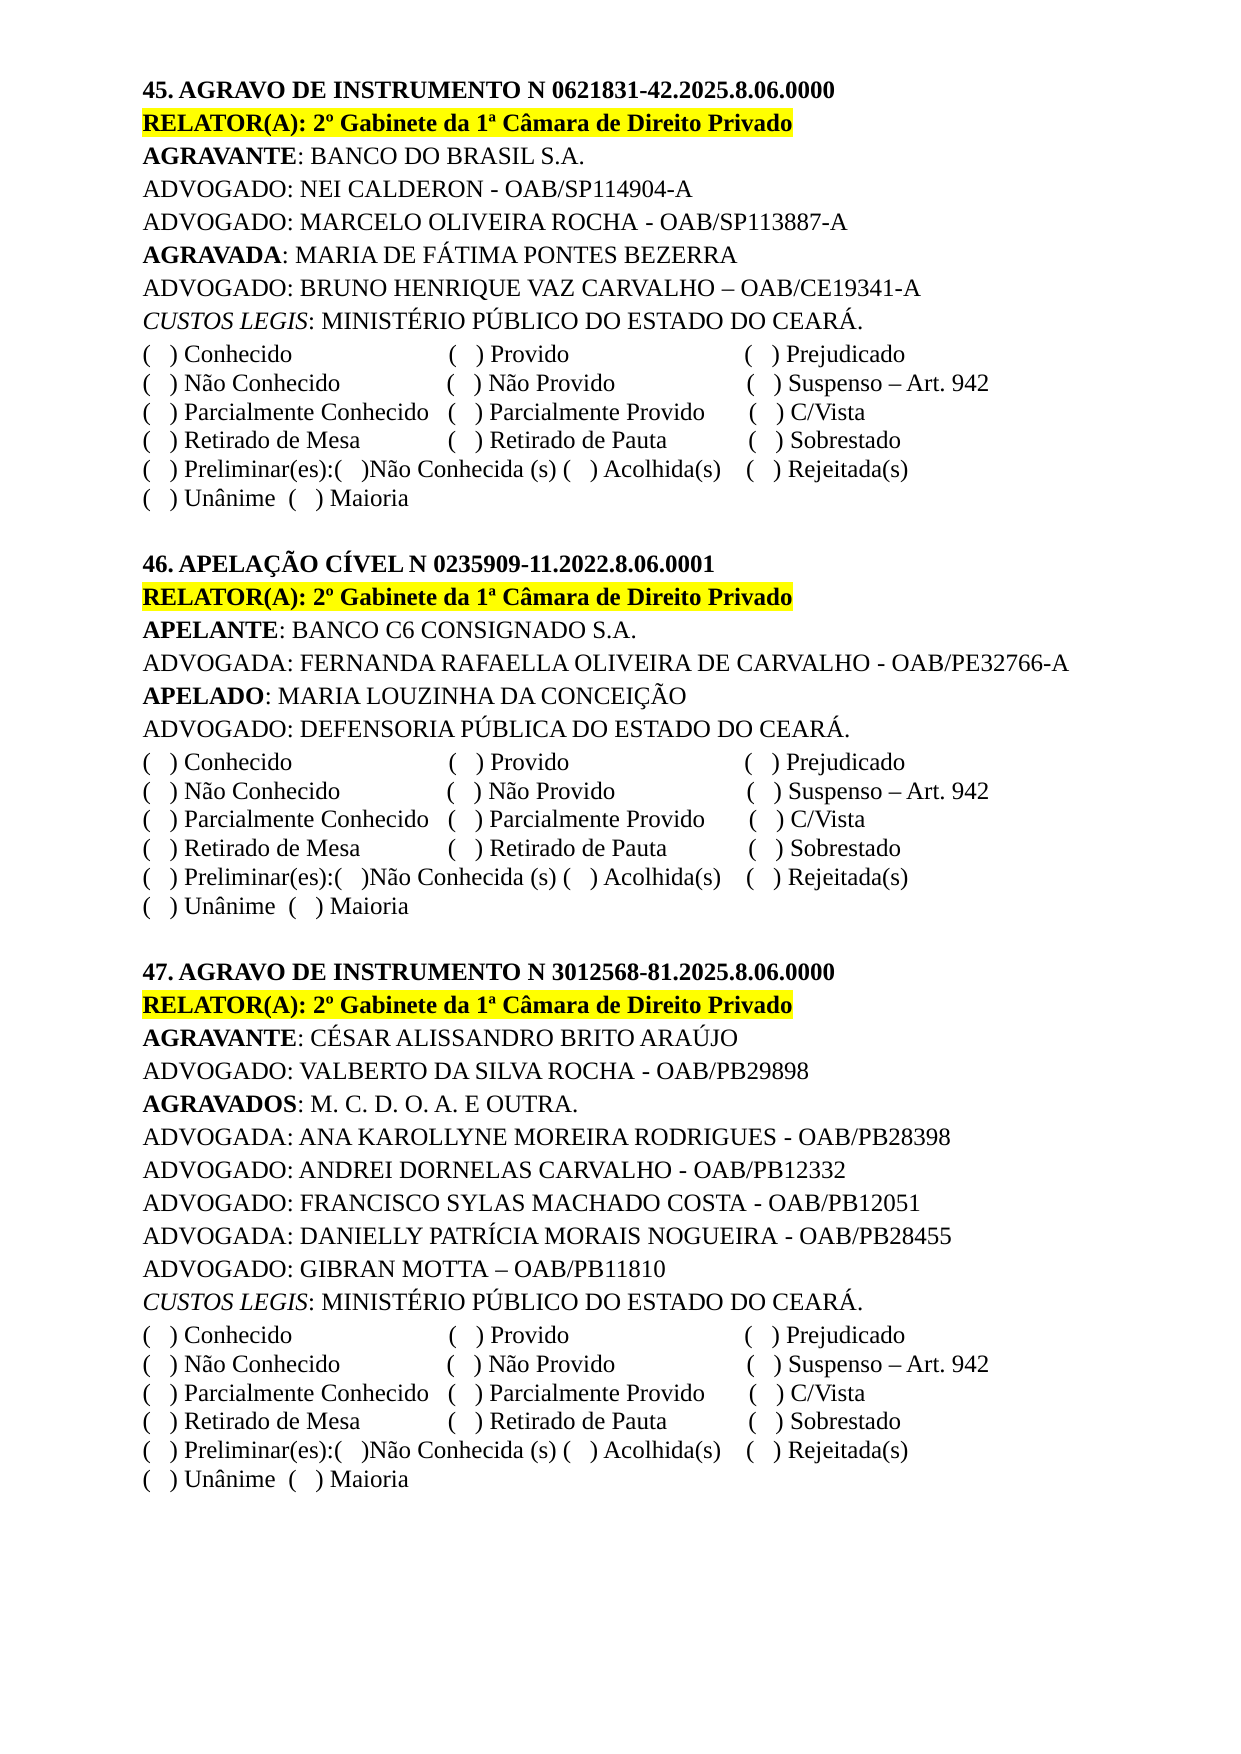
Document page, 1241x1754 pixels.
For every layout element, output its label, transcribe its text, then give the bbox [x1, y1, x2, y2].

text ( ) Parcialmente Conhecido ( ) Parcialmente Provido ( ) C/Vista [142, 804, 1158, 833]
text CUSTOS LEGIS: MINISTÉRIO PÚBLICO DO ESTADO DO CEARÁ. [142, 306, 1141, 335]
text ( ) Conhecido ( ) Provido ( ) Prejudicado [142, 747, 1141, 776]
text ( ) Unânime ( ) Maioria [142, 1464, 1141, 1559]
text ( ) Preliminar(es):( )Não Conhecida (s) ( ) Acolhida(s) ( ) Rejeitada(s) [142, 862, 1158, 891]
text ( ) Parcialmente Conhecido ( ) Parcialmente Provido ( ) C/Vista [142, 1378, 1158, 1406]
text ( ) Retirado de Mesa ( ) Retirado de Pauta ( ) Sobrestado [142, 1406, 1158, 1435]
text ( ) Não Conhecido ( ) Não Provido ( ) Suspenso – Art. 942 [142, 1349, 1158, 1378]
text ( ) Retirado de Mesa ( ) Retirado de Pauta ( ) Sobrestado [142, 425, 1158, 454]
text ( ) Unânime ( ) Maioria 46. APELAÇÃO CÍVEL N 0235909-11.2022.8.06.0001 RELATOR(A): 2º Gabinete da 1ª Câmara de Direito Privado APELANTE: BANCO C6 CONSIGNADO S.A. ADVOGADA: FERNANDA RAFAELLA OLIVEIRA DE CARVALHO - OAB/PE32766-A APELADO: MARIA LOUZINHA DA CONCEIÇÃO [142, 483, 1141, 710]
text ( ) Preliminar(es):( )Não Conhecida (s) ( ) Acolhida(s) ( ) Rejeitada(s) [142, 1435, 1158, 1464]
text ( ) Conhecido ( ) Provido ( ) Prejudicado [142, 1320, 1141, 1349]
text ( ) Retirado de Mesa ( ) Retirado de Pauta ( ) Sobrestado [142, 833, 1158, 862]
text 45. AGRAVO DE INSTRUMENTO N 0621831-42.2025.8.06.0000 RELATOR(A): 2º Gabinete da 1ª Câmara de Direito Privado AGRAVANTE: BANCO DO BRASIL S.A. ADVOGADO: NEI CALDERON - OAB/SP114904-A ADVOGADO: MARCELO OLIVEIRA ROCHA - OAB/SP113887-A AGRAVADA: MARIA DE FÁTIMA PONTES BEZERRA ADVOGADO: BRUNO HENRIQUE VAZ CARVALHO – OAB/CE19341-A [142, 75, 1141, 302]
text ADVOGADO: DEFENSORIA PÚBLICA DO ESTADO DO CEARÁ. [142, 714, 1141, 743]
text ( ) Preliminar(es):( )Não Conhecida (s) ( ) Acolhida(s) ( ) Rejeitada(s) [142, 454, 1158, 483]
text ( ) Não Conhecido ( ) Não Provido ( ) Suspenso – Art. 942 [142, 368, 1158, 397]
text ( ) Não Conhecido ( ) Não Provido ( ) Suspenso – Art. 942 [142, 776, 1158, 804]
text ( ) Parcialmente Conhecido ( ) Parcialmente Provido ( ) C/Vista [142, 397, 1158, 425]
text CUSTOS LEGIS: MINISTÉRIO PÚBLICO DO ESTADO DO CEARÁ. [142, 1287, 1141, 1316]
text ( ) Unânime ( ) Maioria 47. AGRAVO DE INSTRUMENTO N 3012568-81.2025.8.06.0000 RELATOR(A): 2º Gabinete da 1ª Câmara de Direito Privado AGRAVANTE: CÉSAR ALISSANDRO BRITO ARAÚJO ADVOGADO: VALBERTO DA SILVA ROCHA - OAB/PB29898 AGRAVADOS: M. C. D. O. A. E OUTRA. ADVOGADA: ANA KAROLLYNE MOREIRA RODRIGUES - OAB/PB28398 ADVOGADO: ANDREI DORNELAS CARVALHO - OAB/PB12332 ADVOGADO: FRANCISCO SYLAS MACHADO COSTA - OAB/PB12051 ADVOGADA: DANIELLY PATRÍCIA MORAIS NOGUEIRA - OAB/PB28455 ADVOGADO: GIBRAN MOTTA – OAB/PB11810 [142, 891, 1141, 1283]
text ( ) Conhecido ( ) Provido ( ) Prejudicado [142, 339, 1141, 368]
